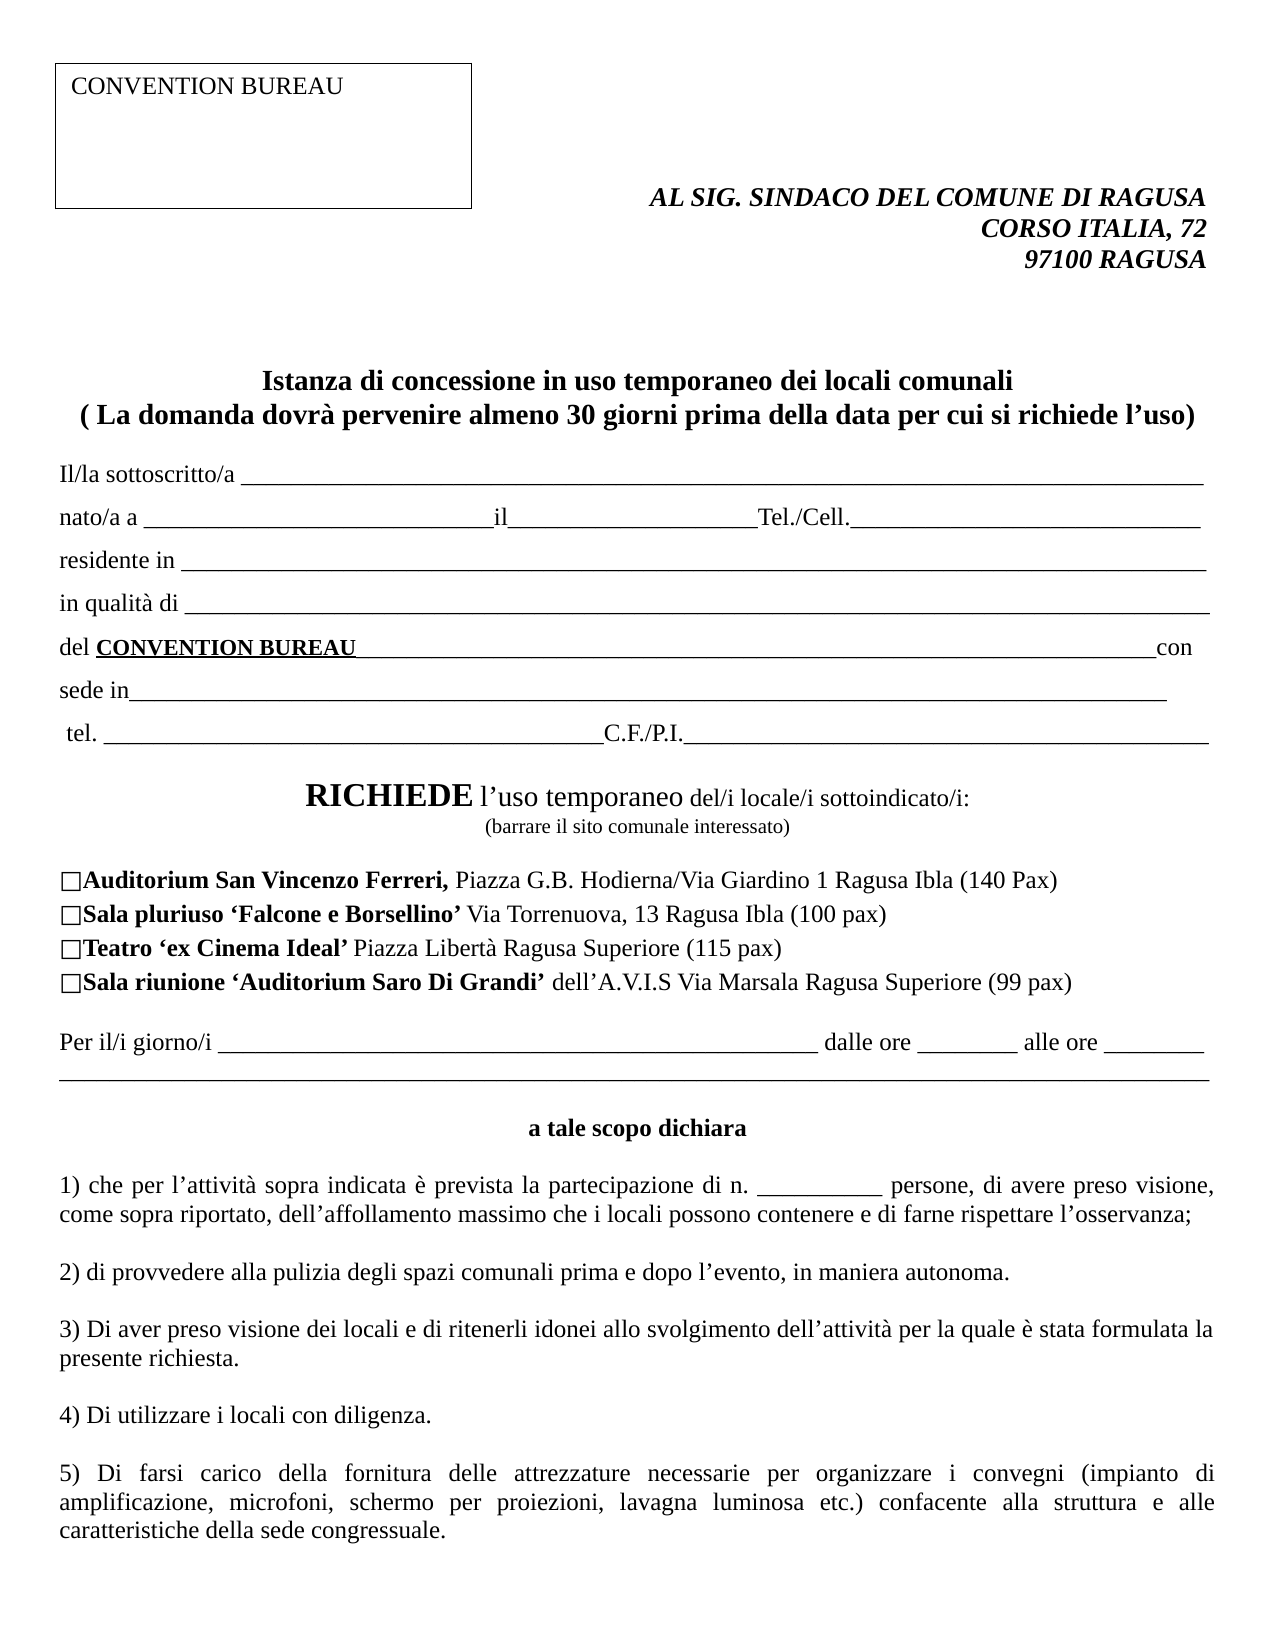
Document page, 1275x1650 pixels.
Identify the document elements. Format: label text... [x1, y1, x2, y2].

text AL SIG. SINDACO DEL COMUNE DI RAGUSA [59, 181, 1210, 212]
text CORSO ITALIA, 72 [59, 212, 1210, 243]
text (barrare il sito comunale interessato) [59, 814, 1216, 838]
text del CONVENTION BUREAU________________________________________________________________con sede in___________________________________________________________________________________ [59, 632, 1216, 703]
text in qualità di __________________________________________________________________________________ [59, 588, 1216, 617]
list Teatro ‘ex Cinema Ideal’ Piazza Libertà Ragusa Superiore (115 pax) [59, 930, 1216, 964]
text 3) Di aver preso visione dei locali e di ritenerli idonei allo svolgimento dell’attività per la quale è stata formulata la presente richiesta. [59, 1314, 1216, 1372]
text RICHIEDE l’uso temporaneo del/i locale/i sottoindicato/i: [59, 775, 1216, 814]
list Sala riunione ‘Auditorium Saro Di Grandi’ dell’A.V.I.S Via Marsala Ragusa Superiore (99 pax) [59, 964, 1216, 998]
text 1) che per l’attività sopra indicata è prevista la partecipazione di n. __________ persone, di avere preso visione, come sopra riportato, dell’affollamento massimo che i locali possono contenere e di farne rispettare l’osservanza; [59, 1171, 1216, 1228]
text 97100 RAGUSA [59, 243, 1210, 275]
list Sala pluriuso ‘Falcone e Borsellino’ Via Torrenuova, 13 Ragusa Ibla (100 pax) [59, 896, 1216, 930]
text Istanza di concessione in uso temporaneo dei locali comunali [59, 363, 1216, 397]
text 4) Di utilizzare i locali con diligenza. [59, 1401, 1216, 1429]
text ( La domanda dovrà pervenire almeno 30 giorni prima della data per cui si richiede l’uso) [59, 397, 1216, 430]
text Il/la sottoscritto/a _____________________________________________________________________________ [59, 459, 1216, 488]
text a tale scopo dichiara [59, 1113, 1216, 1142]
text nato/a a ____________________________il____________________Tel./Cell.____________________________ [59, 502, 1216, 531]
text CONVENTION BUREAU [71, 71, 456, 100]
text Per il/i giorno/i ________________________________________________ dalle ore ________ alle ore ________ [59, 1027, 1216, 1056]
text ____________________________________________________________________________________________ [59, 1056, 1216, 1084]
text 5) Di farsi carico della fornitura delle attrezzature necessarie per organizzare i convegni (impianto di amplificazione, microfoni, schermo per proiezioni, lavagna luminosa etc.) confacente alla struttura e alle caratteristiche della sede congressuale. [59, 1458, 1216, 1544]
text tel. ________________________________________C.F./P.I.__________________________________________ [59, 718, 1216, 775]
text 2) di provvedere alla pulizia degli spazi comunali prima e dopo l’evento, in maniera autonoma. [59, 1257, 1216, 1286]
text residente in __________________________________________________________________________________ [59, 545, 1216, 574]
list Auditorium San Vincenzo Ferreri, Piazza G.B. Hodierna/Via Giardino 1 Ragusa Ibla (140 Pax) [59, 862, 1216, 896]
